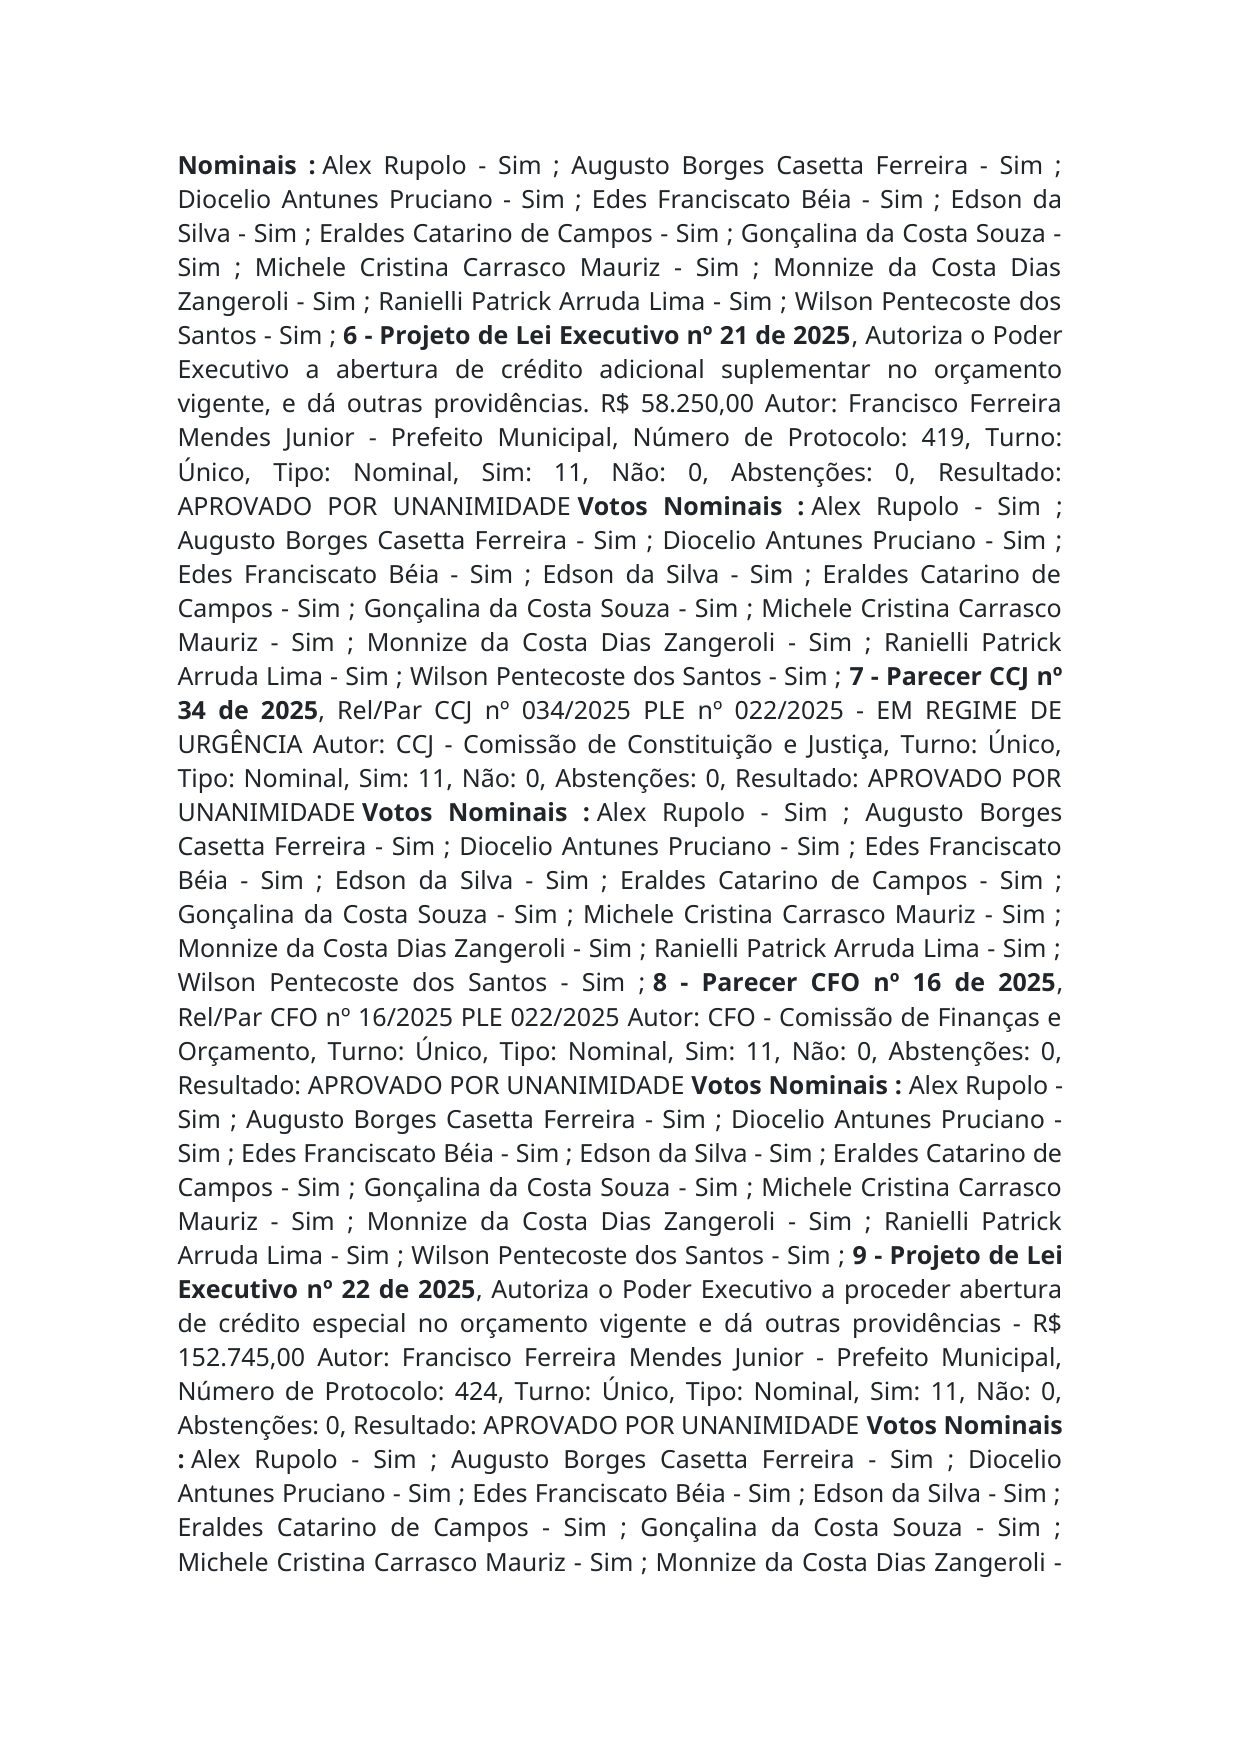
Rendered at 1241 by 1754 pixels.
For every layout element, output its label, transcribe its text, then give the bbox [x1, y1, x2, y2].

text Nominais : Alex Rupolo - Sim ; Augusto Borges Casetta Ferreira - Sim ; Diocelio Antunes Pruciano - Sim ; Edes Franciscato Béia - Sim ; Edson da Silva - Sim ; Eraldes Catarino de Campos - Sim ; Gonçalina da Costa Souza - Sim ; Michele Cristina Carrasco Mauriz - Sim ; Monnize da Costa Dias Zangeroli - Sim ; Ranielli Patrick Arruda Lima - Sim ; Wilson Pentecoste dos Santos - Sim ; 6 - Projeto de Lei Executivo nº 21 de 2025, Autoriza o Poder Executivo a abertura de crédito adicional suplementar no orçamento vigente, e dá outras providências. R$ 58.250,00 Autor: Francisco Ferreira Mendes Junior - Prefeito Municipal, Número de Protocolo: 419, Turno: Único, Tipo: Nominal, Sim: 11, Não: 0, Abstenções: 0, Resultado: APROVADO POR UNANIMIDADE Votos Nominais : Alex Rupolo - Sim ; Augusto Borges Casetta Ferreira - Sim ; Diocelio Antunes Pruciano - Sim ; Edes Franciscato Béia - Sim ; Edson da Silva - Sim ; Eraldes Catarino de Campos - Sim ; Gonçalina da Costa Souza - Sim ; Michele Cristina Carrasco Mauriz - Sim ; Monnize da Costa Dias Zangeroli - Sim ; Ranielli Patrick Arruda Lima - Sim ; Wilson Pentecoste dos Santos - Sim ; 7 - Parecer CCJ nº 34 de 2025, Rel/Par CCJ nº 034/2025 PLE nº 022/2025 - EM REGIME DE URGÊNCIA Autor: CCJ - Comissão de Constituição e Justiça, Turno: Único, Tipo: Nominal, Sim: 11, Não: 0, Abstenções: 0, Resultado: APROVADO POR UNANIMIDADE Votos Nominais : Alex Rupolo - Sim ; Augusto Borges Casetta Ferreira - Sim ; Diocelio Antunes Pruciano - Sim ; Edes Franciscato Béia - Sim ; Edson da Silva - Sim ; Eraldes Catarino de Campos - Sim ; Gonçalina da Costa Souza - Sim ; Michele Cristina Carrasco Mauriz - Sim ; Monnize da Costa Dias Zangeroli - Sim ; Ranielli Patrick Arruda Lima - Sim ; Wilson Pentecoste dos Santos - Sim ; 8 - Parecer CFO nº 16 de 2025, Rel/Par CFO nº 16/2025 PLE 022/2025 Autor: CFO - Comissão de Finanças e Orçamento, Turno: Único, Tipo: Nominal, Sim: 11, Não: 0, Abstenções: 0, Resultado: APROVADO POR UNANIMIDADE Votos Nominais : Alex Rupolo - Sim ; Augusto Borges Casetta Ferreira - Sim ; Diocelio Antunes Pruciano - Sim ; Edes Franciscato Béia - Sim ; Edson da Silva - Sim ; Eraldes Catarino de Campos - Sim ; Gonçalina da Costa Souza - Sim ; Michele Cristina Carrasco Mauriz - Sim ; Monnize da Costa Dias Zangeroli - Sim ; Ranielli Patrick Arruda Lima - Sim ; Wilson Pentecoste dos Santos - Sim ; 9 - Projeto de Lei Executivo nº 22 de 2025, Autoriza o Poder Executivo a proceder abertura de crédito especial no orçamento vigente e dá outras providências - R$ 152.745,00 Autor: Francisco Ferreira Mendes Junior - Prefeito Municipal, Número de Protocolo: 424, Turno: Único, Tipo: Nominal, Sim: 11, Não: 0, Abstenções: 0, Resultado: APROVADO POR UNANIMIDADE Votos Nominais : Alex Rupolo - Sim ; Augusto Borges Casetta Ferreira - Sim ; Diocelio Antunes Pruciano - Sim ; Edes Franciscato Béia - Sim ; Edson da Silva - Sim ; Eraldes Catarino de Campos - Sim ; Gonçalina da Costa Souza - Sim ; Michele Cristina Carrasco Mauriz - Sim ; Monnize da Costa Dias Zangeroli [177, 148, 1063, 1578]
